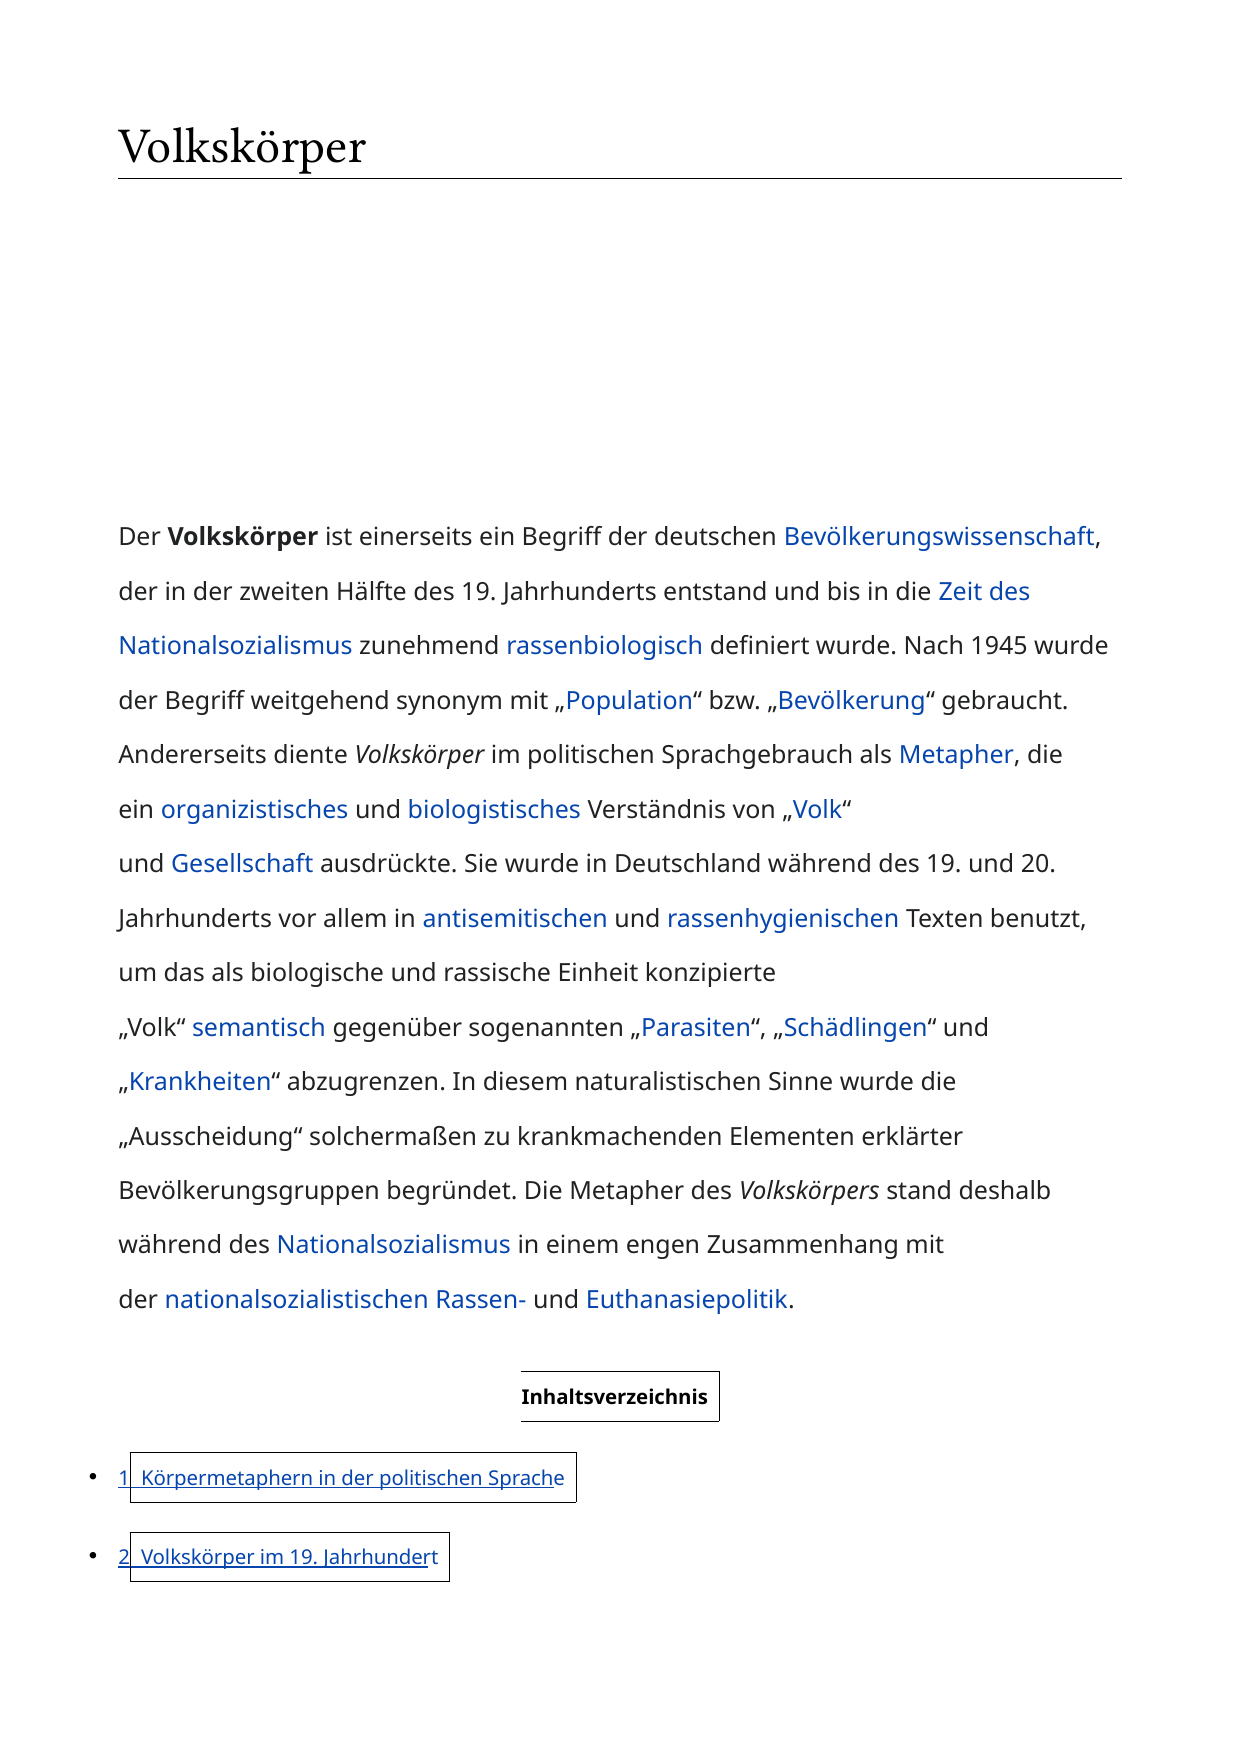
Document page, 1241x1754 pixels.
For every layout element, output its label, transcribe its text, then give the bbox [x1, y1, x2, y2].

list 2 [118, 1532, 130, 1566]
list Körpermetaphern in der politischen Sprache [131, 1453, 576, 1502]
list [577, 1452, 1122, 1502]
subtitle [720, 1371, 1122, 1421]
list 1 [118, 1452, 130, 1487]
text Der Volkskörper ist einerseits ein Begriff der deutschen Bevölkerungswissenschaft, der in der zweiten Hälfte des 19. Jahrhunderts entstand und bis in die Zeit des Nationalsozialismus zunehmend rassenbiologisch definiert wurde. Nach 1945 wurde der Begriff weitgehend synonym mit „Population“ bzw. „Bevölkerung“ gebraucht. Andererseits diente Volkskörper im politischen Sprachgebrauch als Metapher, die ein organizistisches und biologistisches Verständnis von „Volk“ und Gesellschaft ausdrückte. Sie wurde in Deutschland während des 19. und 20. Jahrhunderts vor allem in antisemitischen und rassenhygienischen Texten benutzt, um das als biologische und rassische Einheit konzipierte „Volk“ semantisch gegenüber sogenannten „Parasiten“, „Schädlingen“ und „Krankheiten“ abzugrenzen. In diesem naturalistischen Sinne wurde die „Ausscheidung“ solchermaßen zu krankmachenden Elementen erklärter Bevölkerungsgruppen begründet. Die Metapher des Volkskörpers stand deshalb während des Nationalsozialismus in einem engen Zusammenhang mit der nationalsozialistischen Rassen- und Euthanasiepolitik. [118, 519, 1122, 1316]
list Volkskörper im 19. Jahrhundert [131, 1533, 449, 1581]
subtitle Inhaltsverzeichnis [118, 1371, 719, 1421]
subtitle Volkskörper [118, 118, 1122, 178]
list [450, 1532, 1122, 1581]
